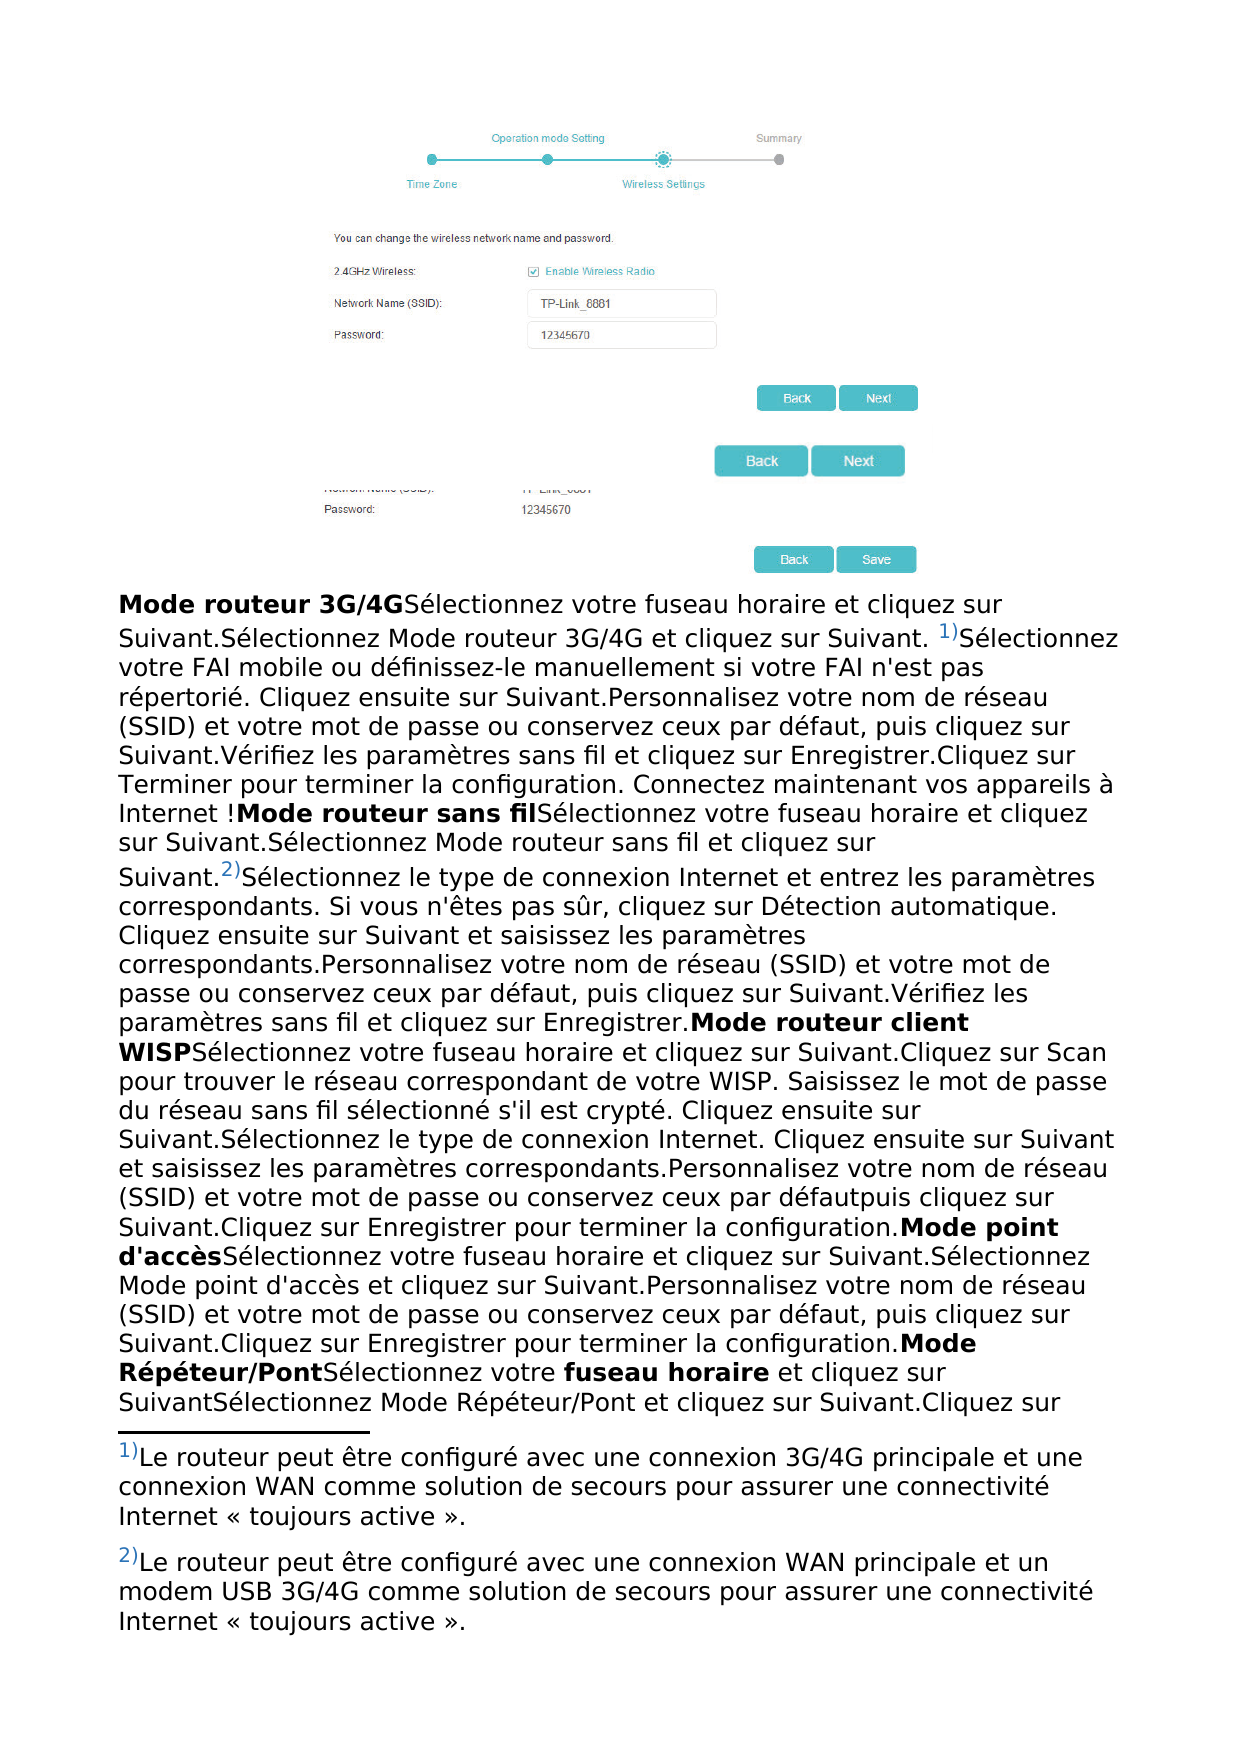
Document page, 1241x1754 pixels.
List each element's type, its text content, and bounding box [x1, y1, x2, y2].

picture [307, 118, 933, 591]
text Mode routeur 3G/4GSélectionnez votre fuseau horaire et cliquez sur Suivant.Sélectionnez Mode routeur 3G/4G et cliquez sur Suivant. Sélectionnez votre FAI mobile ou définissez-le manuellement si votre FAI n'est pas répertorié. Cliquez ensuite sur Suivant.Personnalisez votre nom de réseau (SSID) et votre mot de passe ou conservez ceux par défaut, puis cliquez sur Suivant.Vérifiez les paramètres sans fil et cliquez sur Enregistrer.Cliquez sur Terminer pour terminer la configuration. Connectez maintenant vos appareils à Internet !Mode routeur sans filSélectionnez votre fuseau horaire et cliquez sur Suivant.Sélectionnez Mode routeur sans fil et cliquez sur Suivant.Sélectionnez le type de connexion Internet et entrez les paramètres correspondants. Si vous n'êtes pas sûr, cliquez sur Détection automatique. Cliquez ensuite sur Suivant et saisissez les paramètres correspondants.Personnalisez votre nom de réseau (SSID) et votre mot de passe ou conservez ceux par défaut, puis cliquez sur Suivant.Vérifiez les paramètres sans fil et cliquez sur Enregistrer.Mode routeur client WISPSélectionnez votre fuseau horaire et cliquez sur Suivant.Cliquez sur Scan pour trouver le réseau correspondant de votre WISP. Saisissez le mot de passe du réseau sans fil sélectionné s'il est crypté. Cliquez ensuite sur Suivant.Sélectionnez le type de connexion Internet. Cliquez ensuite sur Suivant et saisissez les paramètres correspondants.Personnalisez votre nom de réseau (SSID) et votre mot de passe ou conservez ceux par défautpuis cliquez sur Suivant.Cliquez sur Enregistrer pour terminer la configuration.Mode point d'accèsSélectionnez votre fuseau horaire et cliquez sur Suivant.Sélectionnez Mode point d'accès et cliquez sur Suivant.Personnalisez votre nom de réseau (SSID) et votre mot de passe ou conservez ceux par défaut, puis cliquez sur Suivant.Cliquez sur Enregistrer pour terminer la configuration.Mode Répéteur/PontSélectionnez votre fuseau horaire et cliquez sur SuivantSélectionnez Mode Répéteur/Pont et cliquez sur Suivant.Cliquez sur [118, 118, 1122, 1417]
text Le routeur peut être configuré avec une connexion WAN principale et un modem USB 3G/4G comme solution de secours pour assurer une connectivité Internet « toujours active ». [118, 1543, 1122, 1636]
text Le routeur peut être configuré avec une connexion 3G/4G principale et une connexion WAN comme solution de secours pour assurer une connectivité Internet « toujours active ». [118, 1438, 1122, 1531]
